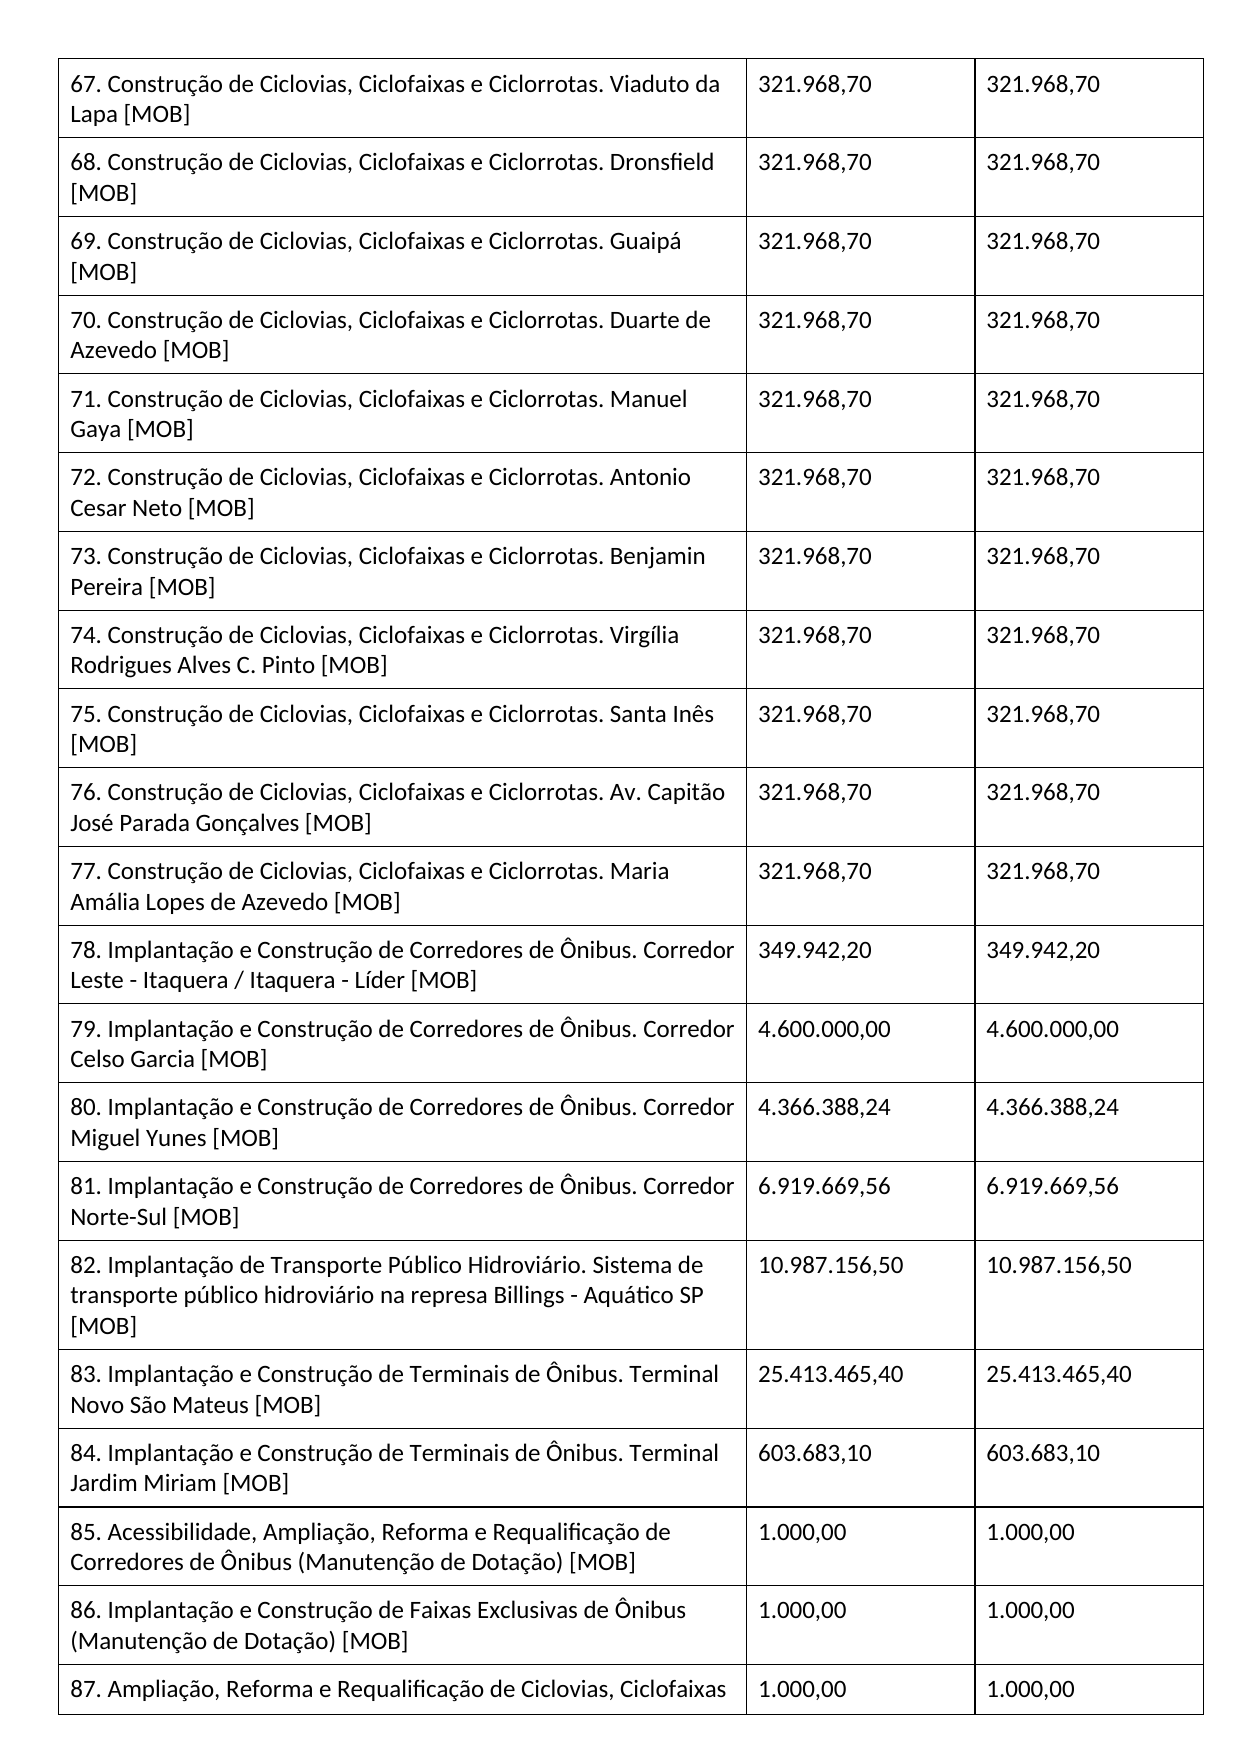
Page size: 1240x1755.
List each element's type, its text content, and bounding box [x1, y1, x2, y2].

table_cell 6.919.669,56 [747, 1162, 974, 1239]
table_cell 82. Implantação de Transporte Público Hidroviário. Sistema de transporte público hidroviário na represa Billings - Aquático SP [MOB] [59, 1241, 746, 1349]
table_cell 84. Implantação e Construção de Terminais de Ônibus. Terminal Jardim Miriam [MOB] [59, 1429, 746, 1506]
table_cell 321.968,70 [976, 374, 1203, 452]
table_cell 80. Implantação e Construção de Corredores de Ônibus. Corredor Miguel Yunes [MOB] [59, 1083, 746, 1161]
table_cell 321.968,70 [747, 374, 974, 452]
table_cell 321.968,70 [747, 453, 974, 531]
table_cell 321.968,70 [747, 296, 974, 373]
table_cell 10.987.156,50 [976, 1241, 1203, 1349]
table_cell 349.942,20 [747, 926, 974, 1003]
table_cell 4.366.388,24 [976, 1083, 1203, 1161]
table_cell 69. Construção de Ciclovias, Ciclofaixas e Ciclorrotas. Guaipá [MOB] [59, 217, 746, 294]
table_cell 72. Construção de Ciclovias, Ciclofaixas e Ciclorrotas. Antonio Cesar Neto [MOB] [59, 453, 746, 531]
table_cell 603.683,10 [976, 1429, 1203, 1506]
table_cell 321.968,70 [976, 217, 1203, 294]
table_cell 25.413.465,40 [747, 1350, 974, 1428]
table_cell 321.968,70 [976, 138, 1203, 216]
table_cell 321.968,70 [976, 296, 1203, 373]
table_cell 71. Construção de Ciclovias, Ciclofaixas e Ciclorrotas. Manuel Gaya [MOB] [59, 374, 746, 452]
table_cell 70. Construção de Ciclovias, Ciclofaixas e Ciclorrotas. Duarte de Azevedo [MOB] [59, 296, 746, 373]
table_cell 321.968,70 [976, 768, 1203, 846]
table_cell 75. Construção de Ciclovias, Ciclofaixas e Ciclorrotas. Santa Inês [MOB] [59, 689, 746, 767]
table_cell 1.000,00 [747, 1586, 974, 1664]
table_cell 603.683,10 [747, 1429, 974, 1506]
table_cell 4.600.000,00 [976, 1004, 1203, 1082]
table_cell 73. Construção de Ciclovias, Ciclofaixas e Ciclorrotas. Benjamin Pereira [MOB] [59, 532, 746, 609]
table_cell 321.968,70 [747, 768, 974, 846]
table_cell 25.413.465,40 [976, 1350, 1203, 1428]
table_cell 6.919.669,56 [976, 1162, 1203, 1239]
table_cell 74. Construção de Ciclovias, Ciclofaixas e Ciclorrotas. Virgília Rodrigues Alves C. Pinto [MOB] [59, 611, 746, 688]
table_cell 321.968,70 [747, 138, 974, 216]
table_cell 321.968,70 [747, 847, 974, 924]
table_cell 81. Implantação e Construção de Corredores de Ônibus. Corredor Norte-Sul [MOB] [59, 1162, 746, 1239]
table_cell 321.968,70 [747, 689, 974, 767]
table_cell 1.000,00 [747, 1665, 974, 1713]
table_cell 10.987.156,50 [747, 1241, 974, 1349]
table_cell 68. Construção de Ciclovias, Ciclofaixas e Ciclorrotas. Dronsfield [MOB] [59, 138, 746, 216]
table_cell 321.968,70 [976, 847, 1203, 924]
table_cell 321.968,70 [747, 532, 974, 609]
table_cell 4.600.000,00 [747, 1004, 974, 1082]
table_cell 321.968,70 [976, 59, 1203, 137]
table_cell 78. Implantação e Construção de Corredores de Ônibus. Corredor Leste - Itaquera / Itaquera - Líder [MOB] [59, 926, 746, 1003]
table_cell 1.000,00 [976, 1665, 1203, 1713]
table_cell 85. Acessibilidade, Ampliação, Reforma e Requalificação de Corredores de Ônibus (Manutenção de Dotação) [MOB] [59, 1508, 746, 1585]
table_cell 321.968,70 [976, 532, 1203, 609]
table_cell 87. Ampliação, Reforma e Requalificação de Ciclovias, Ciclofaixas [59, 1665, 746, 1713]
table_cell 349.942,20 [976, 926, 1203, 1003]
table_cell 67. Construção de Ciclovias, Ciclofaixas e Ciclorrotas. Viaduto da Lapa [MOB] [59, 59, 746, 137]
table_cell 1.000,00 [747, 1508, 974, 1585]
table_cell 4.366.388,24 [747, 1083, 974, 1161]
table_cell 321.968,70 [976, 453, 1203, 531]
table_cell 321.968,70 [976, 611, 1203, 688]
table_cell 321.968,70 [747, 217, 974, 294]
table_cell 1.000,00 [976, 1586, 1203, 1664]
table_cell 321.968,70 [747, 611, 974, 688]
table_cell 321.968,70 [747, 59, 974, 137]
table_cell 76. Construção de Ciclovias, Ciclofaixas e Ciclorrotas. Av. Capitão José Parada Gonçalves [MOB] [59, 768, 746, 846]
table_cell 83. Implantação e Construção de Terminais de Ônibus. Terminal Novo São Mateus [MOB] [59, 1350, 746, 1428]
table_cell 79. Implantação e Construção de Corredores de Ônibus. Corredor Celso Garcia [MOB] [59, 1004, 746, 1082]
table_cell 86. Implantação e Construção de Faixas Exclusivas de Ônibus (Manutenção de Dotação) [MOB] [59, 1586, 746, 1664]
table_cell 77. Construção de Ciclovias, Ciclofaixas e Ciclorrotas. Maria Amália Lopes de Azevedo [MOB] [59, 847, 746, 924]
table_cell 321.968,70 [976, 689, 1203, 767]
table_cell 1.000,00 [976, 1508, 1203, 1585]
